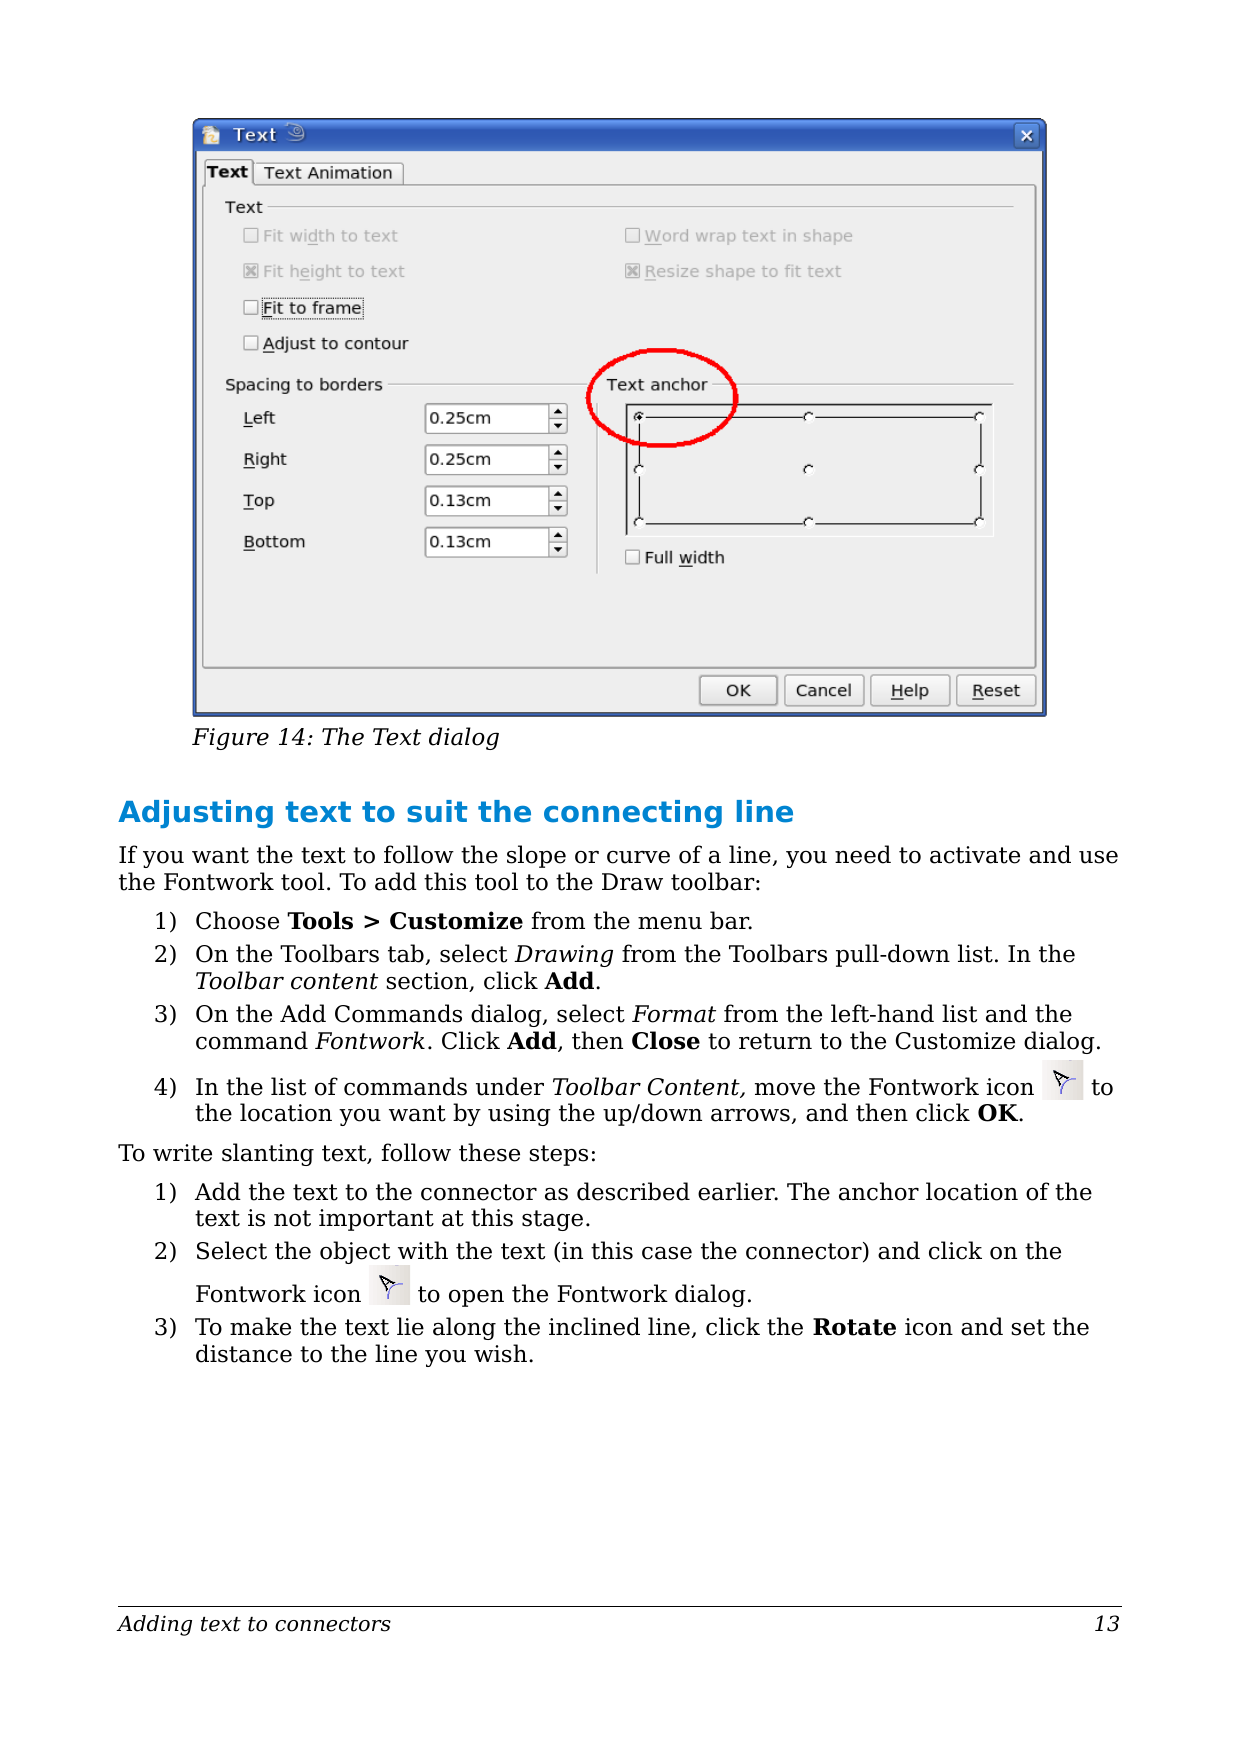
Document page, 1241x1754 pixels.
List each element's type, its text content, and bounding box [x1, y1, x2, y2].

list In the list of commands under Toolbar Content, move the Fontwork icon to the location you want by using the up/down arrows, and then click OK. [177, 1061, 1122, 1127]
text To write slanting text, follow these steps: [118, 1140, 1122, 1166]
text If you want the text to follow the slope or curve of a line, you need to activate and use the Fontwork tool. To add this tool to the Draw toolbar: [118, 842, 1122, 895]
list Choose Tools > Customize from the menu bar. [177, 908, 1122, 935]
text Figure 14: The Text dialog [192, 724, 1048, 751]
picture [192, 118, 1048, 718]
picture [368, 1265, 411, 1305]
picture [1042, 1060, 1084, 1100]
subtitle Adjusting text to suit the connecting line [118, 796, 1122, 829]
list Add the text to the connector as described earlier. The anchor location of the text is not important at this stage. [177, 1179, 1122, 1232]
list On the Add Commands dialog, select Format from the left-hand list and the command Fontwork. Click Add, then Close to return to the Customize dialog. [177, 1001, 1122, 1054]
list To make the text lie along the inclined line, click the Rotate icon and set the distance to the line you wish. [177, 1314, 1122, 1368]
list Select the object with the text (in this case the connector) and click on the Fontwork icon to open the Fontwork dialog. [177, 1238, 1122, 1308]
list On the Toolbars tab, select Drawing from the Toolbars pull-down list. In the Toolbar content section, click Add. [177, 941, 1122, 995]
